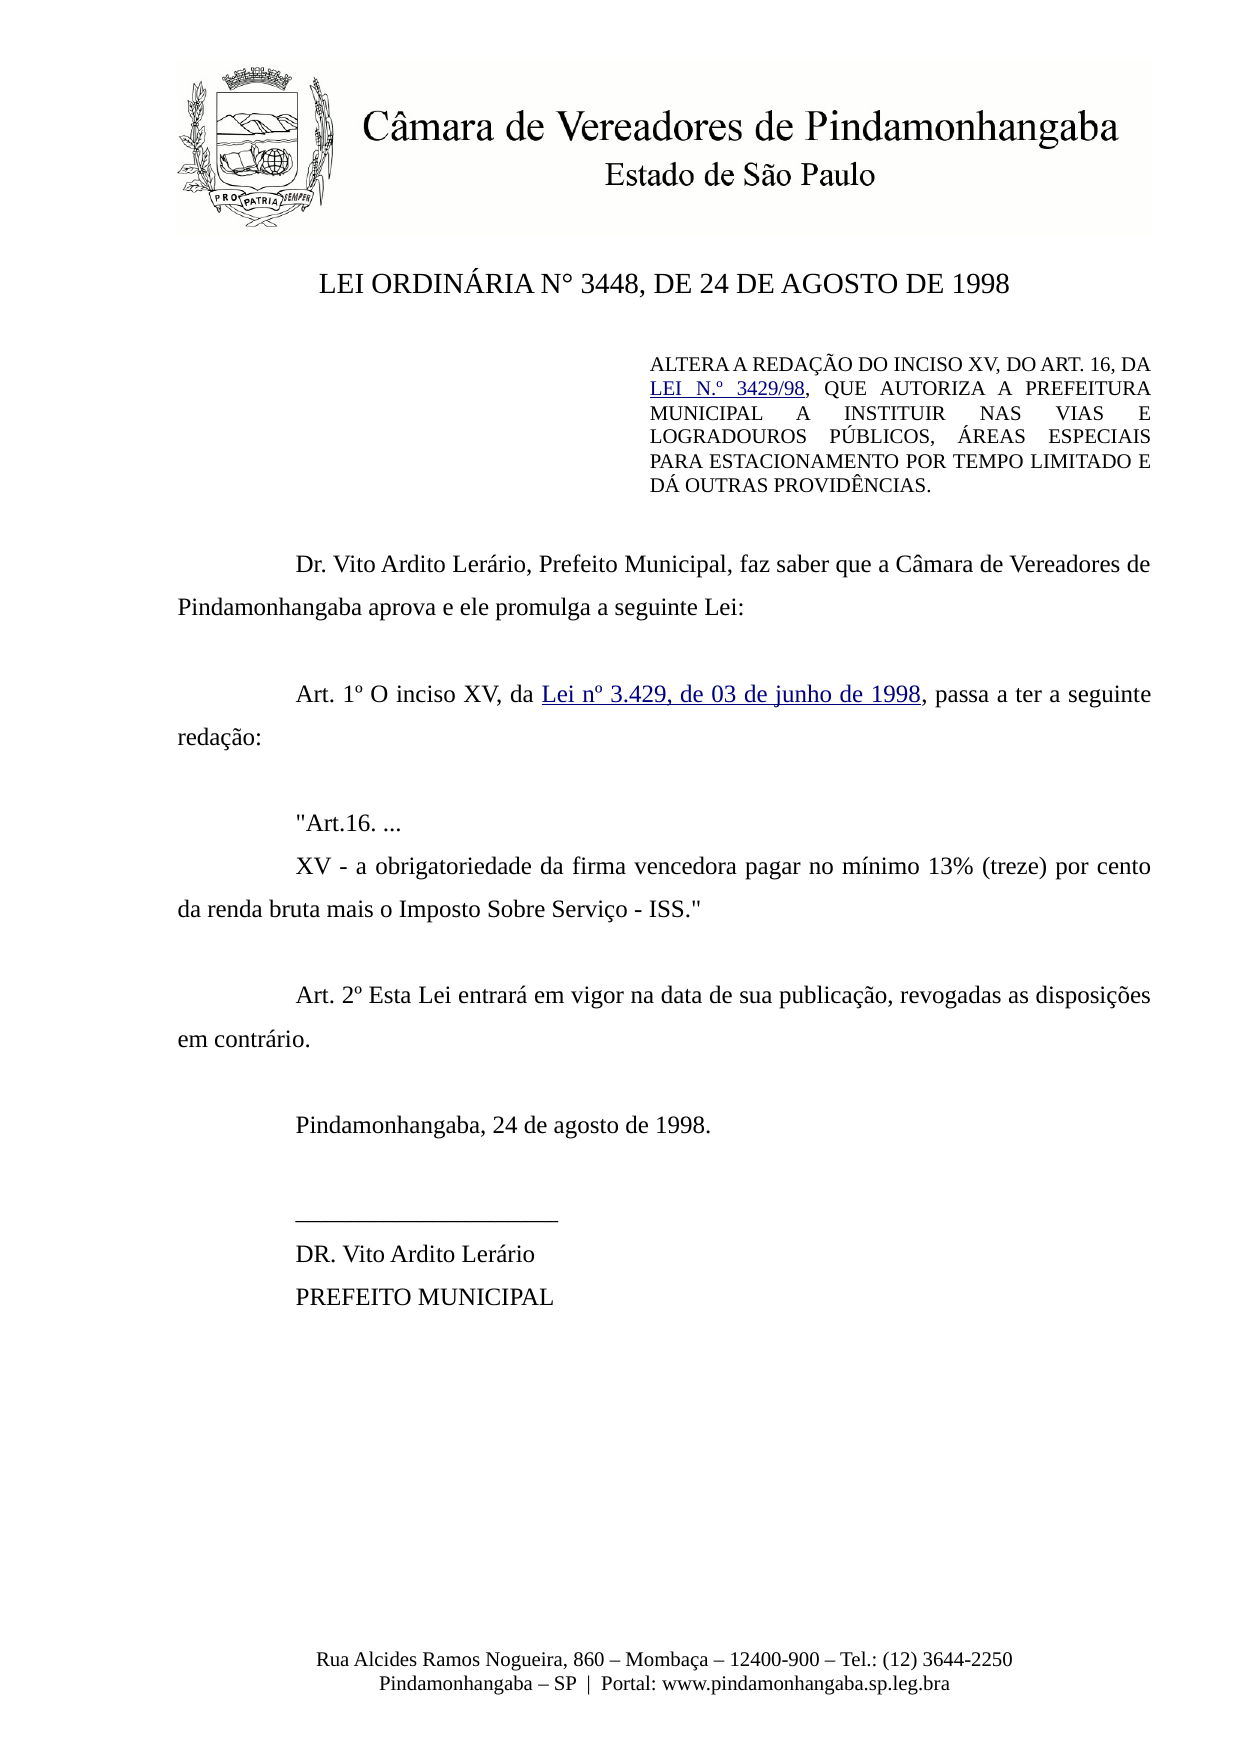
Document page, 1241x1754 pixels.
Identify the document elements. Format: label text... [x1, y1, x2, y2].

text Pindamonhangaba, 24 de agosto de 1998. [177, 1110, 1152, 1139]
text ALTERA A REDAÇÃO DO INCISO XV, DO ART. 16, DA LEI N.º 3429/98, QUE AUTORIZA A PREFEITURA MUNICIPAL A INSTITUIR NAS VIAS E LOGRADOUROS PÚBLICOS, ÁREAS ESPECIAIS PARA ESTACIONAMENTO POR TEMPO LIMITADO E DÁ OUTRAS PROVIDÊNCIAS. [649, 352, 1152, 497]
text Art. 1º O inciso XV, da Lei nº 3.429, de 03 de junho de 1998, passa a ter a seguinte redação: [177, 679, 1152, 751]
picture [177, 59, 1152, 236]
text "Art.16. ... [177, 808, 1152, 837]
text _____________________ [177, 1196, 1152, 1225]
text Dr. Vito Ardito Lerário, Prefeito Municipal, faz saber que a Câmara de Vereadores de Pindamonhangaba aprova e ele promulga a seguinte Lei: [177, 549, 1152, 621]
text LEI ORDINÁRIA N° 3448, de 24 de agosto de 1998 [177, 266, 1152, 299]
text DR. Vito Ardito Lerário [177, 1239, 1152, 1268]
text PREFEITO MUNICIPAL [177, 1282, 1152, 1311]
text XV - a obrigatoriedade da firma vencedora pagar no mínimo 13% (treze) por cento da renda bruta mais o Imposto Sobre Serviço - ISS." [177, 851, 1152, 923]
text Art. 2º Esta Lei entrará em vigor na data de sua publicação, revogadas as disposições em contrário. [177, 981, 1152, 1052]
